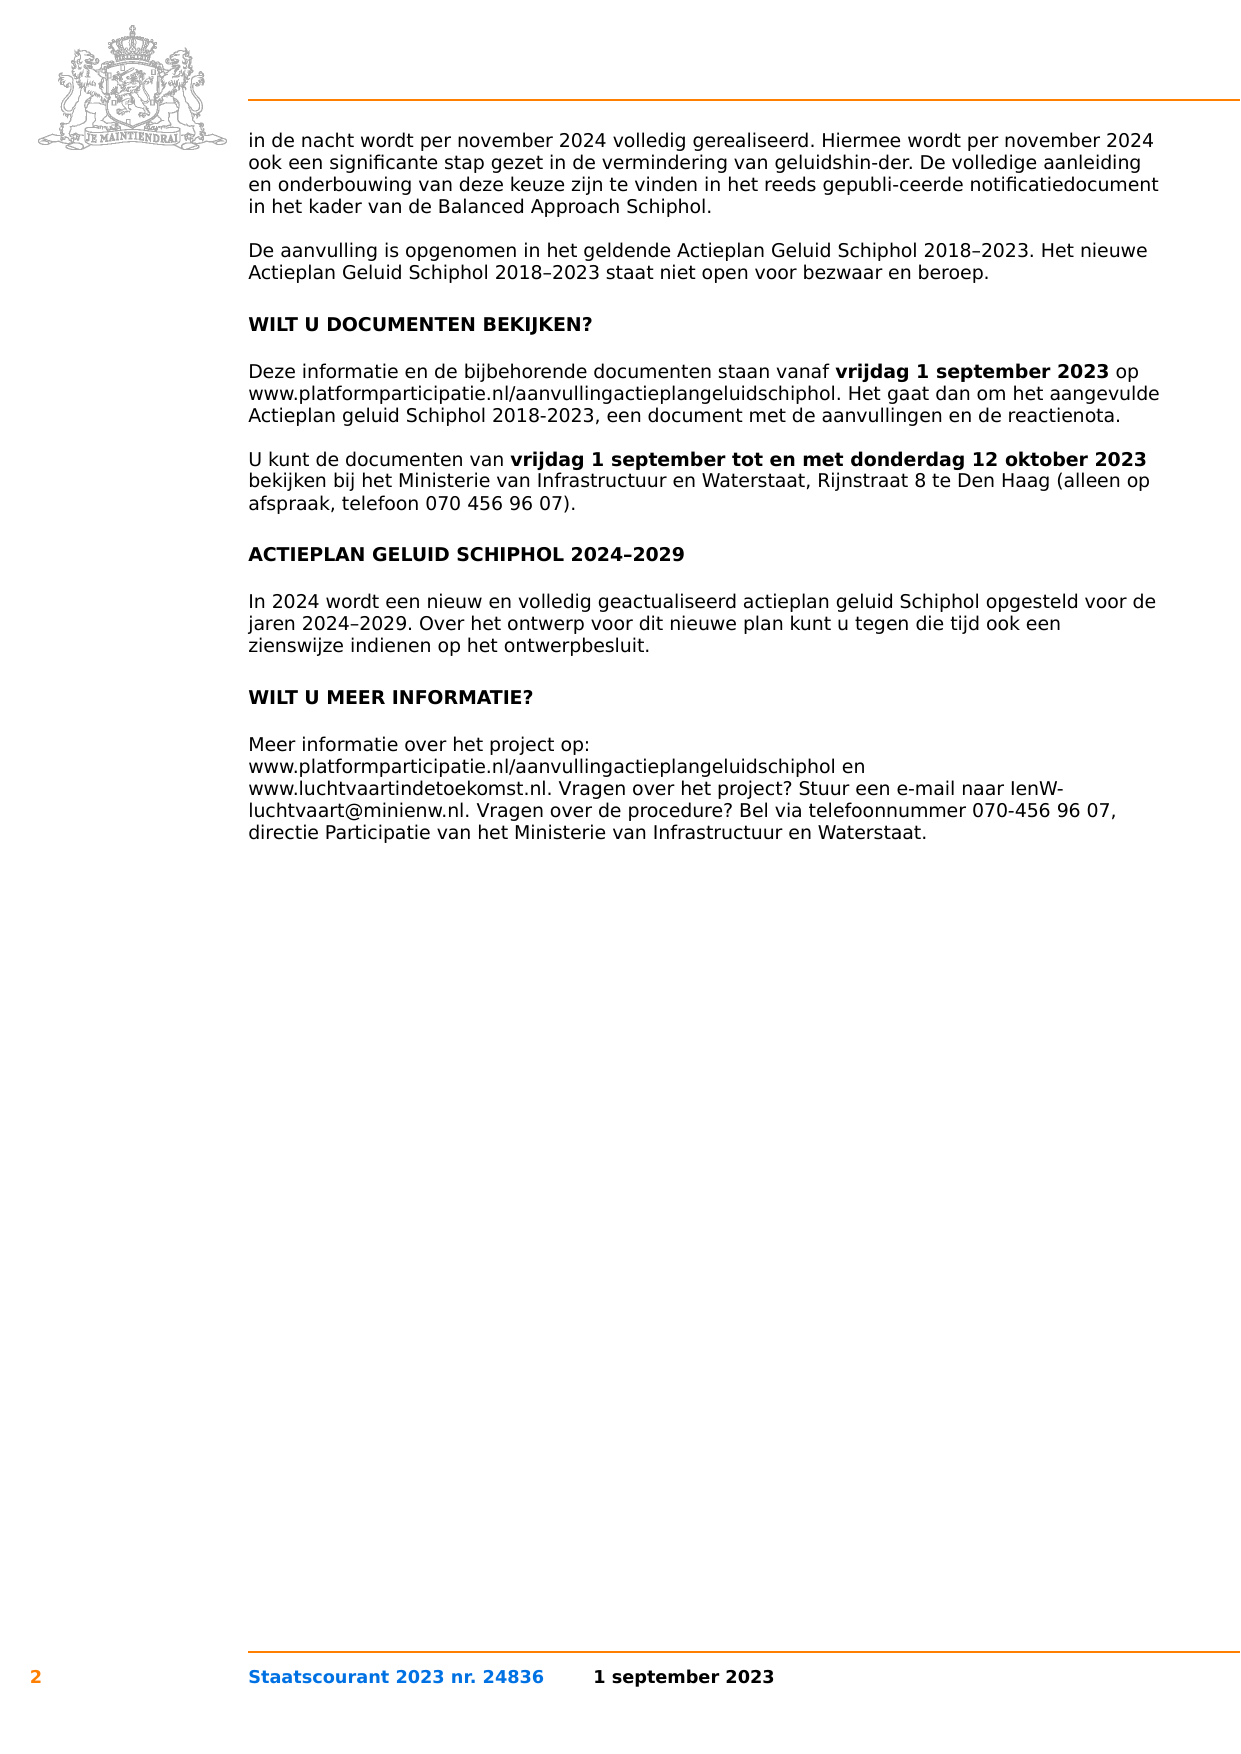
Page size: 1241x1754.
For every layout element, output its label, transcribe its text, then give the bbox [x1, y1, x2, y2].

subtitle WILT U DOCUMENTEN BEKIJKEN? [248, 314, 1163, 336]
subtitle ACTIEPLAN GELUID SCHIPHOL 2024–2029 [248, 544, 1163, 566]
text in de nacht wordt per november 2024 volledig gerealiseerd. Hiermee wordt per november 2024 ook een significante stap gezet in de vermindering van geluidshin-der. De volledige aanleiding en onderbouwing van deze keuze zijn te vinden in het reeds gepubli-ceerde notificatiedocument in het kader van de Balanced Approach Schiphol. [248, 130, 1163, 218]
picture [38, 25, 227, 150]
text In 2024 wordt een nieuw en volledig geactualiseerd actieplan geluid Schiphol opgesteld voor de jaren 2024–2029. Over het ontwerp voor dit nieuwe plan kunt u tegen die tijd ook een zienswijze indienen op het ontwerpbesluit. [248, 591, 1163, 657]
subtitle WILT U MEER INFORMATIE? [248, 687, 1163, 709]
text Meer informatie over het project op: www.platformparticipatie.nl/aanvullingactieplangeluidschiphol en www.luchtvaartindetoekomst.nl. Vragen over het project? Stuur een e-mail naar IenW-luchtvaart@minienw.nl. Vragen over de procedure? Bel via telefoonnummer 070-456 96 07, directie Participatie van het Ministerie van Infrastructuur en Waterstaat. [248, 734, 1163, 844]
text De aanvulling is opgenomen in het geldende Actieplan Geluid Schiphol 2018–2023. Het nieuwe Actieplan Geluid Schiphol 2018–2023 staat niet open voor bezwaar en beroep. [248, 240, 1163, 284]
text U kunt de documenten van vrijdag 1 september tot en met donderdag 12 oktober 2023 bekijken bij het Ministerie van Infrastructuur en Waterstaat, Rijnstraat 8 te Den Haag (alleen op afspraak, telefoon 070 456 96 07). [248, 448, 1163, 514]
text Deze informatie en de bijbehorende documenten staan vanaf vrijdag 1 september 2023 op www.platformparticipatie.nl/aanvullingactieplangeluidschiphol. Het gaat dan om het aangevulde Actieplan geluid Schiphol 2018-2023, een document met de aanvullingen en de reactienota. [248, 361, 1163, 427]
